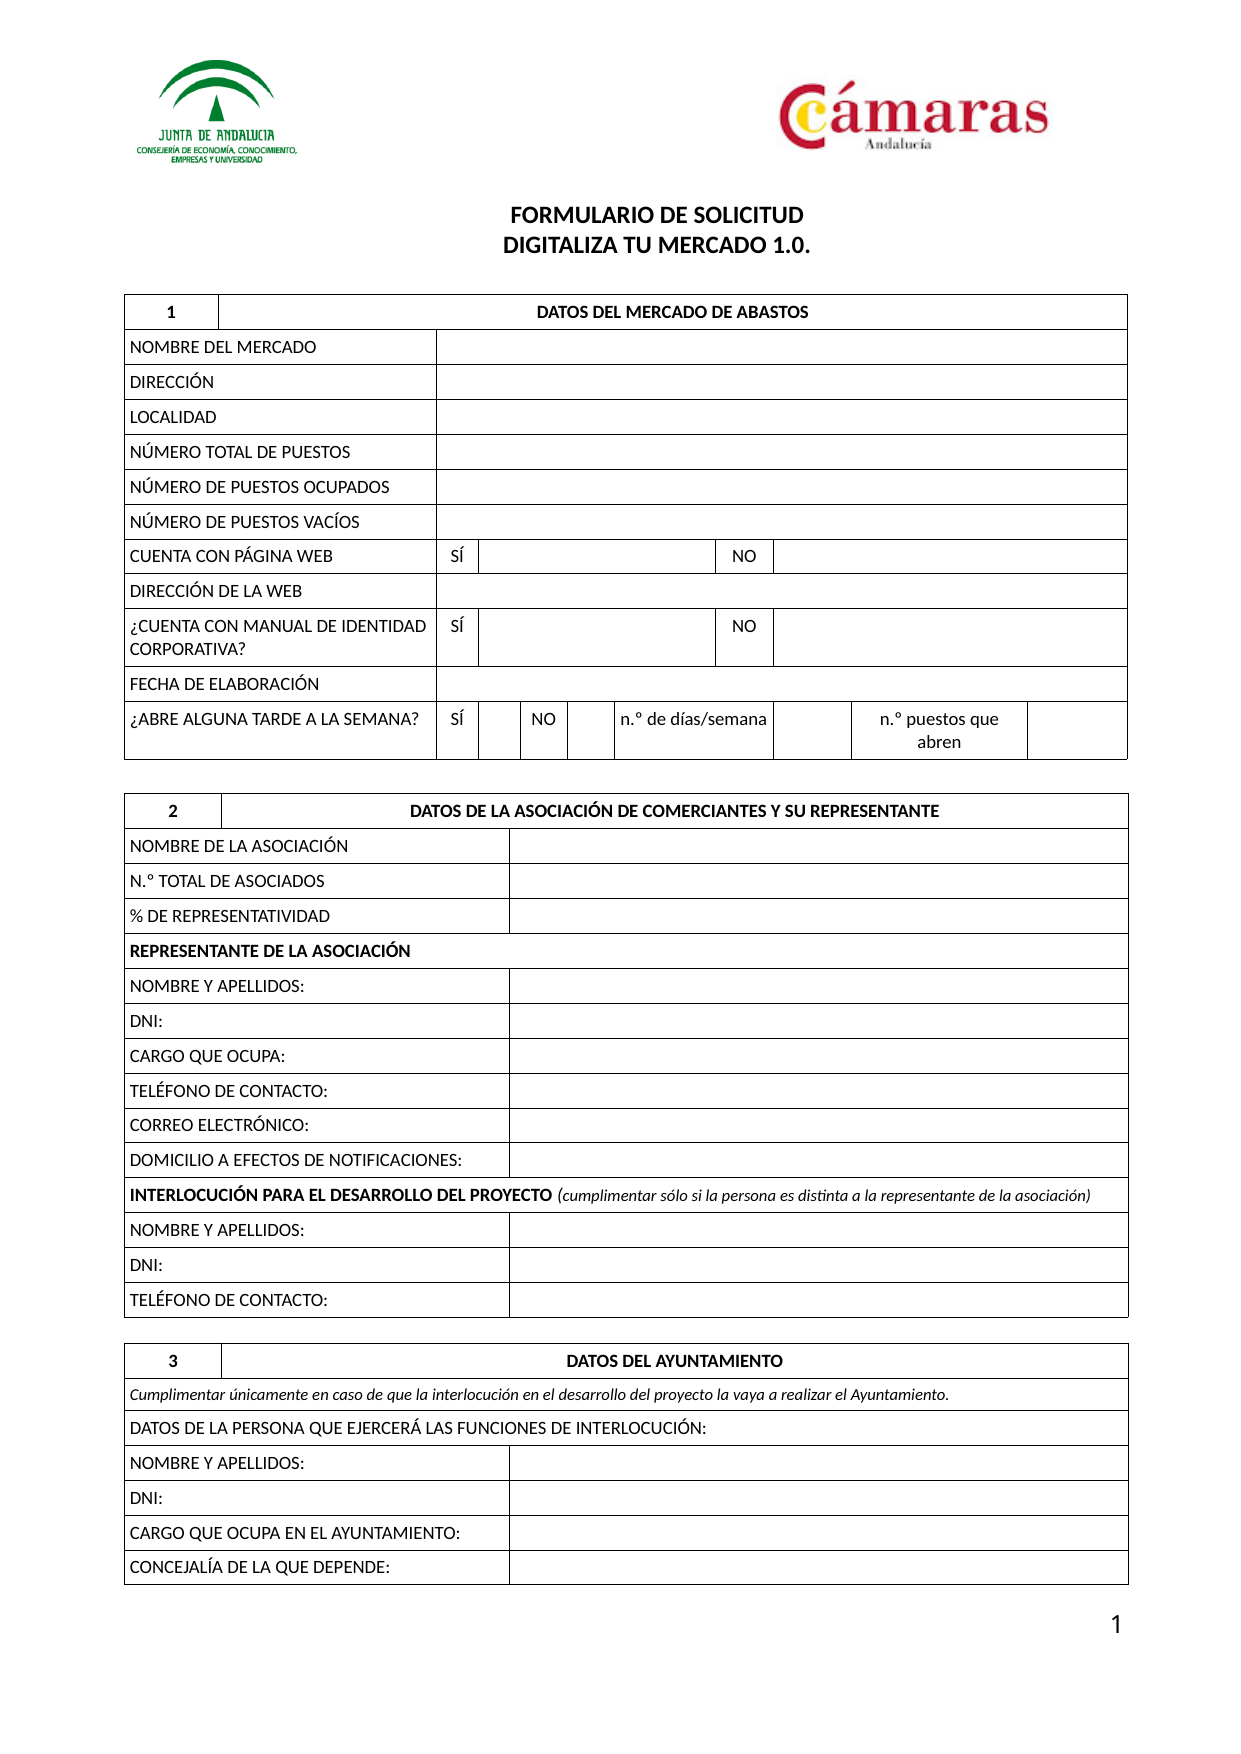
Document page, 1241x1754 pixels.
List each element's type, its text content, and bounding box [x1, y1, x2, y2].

table_cell [437, 505, 1127, 538]
table_cell DOMICILIO A EFECTOS DE NOTIFICACIONES: [125, 1143, 509, 1177]
table_cell DIRECCIÓN DE LA WEB [125, 574, 436, 608]
table_cell [774, 609, 1127, 666]
table_cell [774, 702, 851, 759]
table_cell [479, 702, 520, 759]
table_cell SÍ [437, 540, 478, 573]
text FORMULARIO DE SOLICITUD [192, 199, 1122, 229]
table_cell NO [716, 540, 773, 573]
table_header 2 [125, 794, 221, 828]
table_cell DNI: [125, 1004, 509, 1038]
table_cell [510, 1248, 1128, 1282]
table_cell [510, 1039, 1128, 1072]
table_cell [510, 1143, 1128, 1177]
table_cell [437, 470, 1127, 503]
table_cell [437, 330, 1127, 364]
table_cell NÚMERO DE PUESTOS OCUPADOS [125, 470, 436, 503]
picture [765, 75, 1063, 160]
table_cell [479, 609, 715, 666]
table_cell [510, 1213, 1128, 1247]
table_cell [510, 969, 1128, 1003]
table_cell [437, 365, 1127, 399]
table_cell INTERLOCUCIÓN PARA EL DESARROLLO DEL PROYECTO (cumplimentar sólo si la persona es distinta a la representante de la asociación) [125, 1178, 1128, 1212]
table_cell FECHA DE ELABORACIÓN [125, 667, 436, 701]
table_cell % DE REPRESENTATIVIDAD [125, 899, 509, 933]
text DIGITALIZA TU MERCADO 1.0. [192, 229, 1122, 260]
table_cell [510, 899, 1128, 933]
table_cell NOMBRE DE LA ASOCIACIÓN [125, 829, 509, 863]
table_cell [437, 400, 1127, 434]
table_cell DNI: [125, 1248, 509, 1282]
table_cell DIRECCIÓN [125, 365, 436, 399]
table_cell [510, 829, 1128, 863]
table_cell TELÉFONO DE CONTACTO: [125, 1074, 509, 1107]
table_cell DATOS DE LA PERSONA QUE EJERCERÁ LAS FUNCIONES DE INTERLOCUCIÓN: [125, 1411, 1128, 1445]
table_header 3 [125, 1344, 221, 1378]
table_cell [510, 1481, 1128, 1514]
table_cell NÚMERO TOTAL DE PUESTOS [125, 435, 436, 469]
table_cell CARGO QUE OCUPA: [125, 1039, 509, 1072]
table_cell [510, 864, 1128, 898]
table_cell [510, 1551, 1128, 1584]
table_cell [437, 667, 1127, 701]
table_cell NO [521, 702, 567, 759]
table_cell LOCALIDAD [125, 400, 436, 434]
table_cell DNI: [125, 1481, 509, 1514]
table_cell [510, 1283, 1128, 1317]
table_cell NOMBRE Y APELLIDOS: [125, 1446, 509, 1480]
table_cell [510, 1109, 1128, 1142]
table_cell SÍ [437, 609, 478, 666]
table_cell NOMBRE Y APELLIDOS: [125, 969, 509, 1003]
table_cell CARGO QUE OCUPA EN EL AYUNTAMIENTO: [125, 1516, 509, 1549]
table_cell [510, 1074, 1128, 1107]
table_cell NOMBRE Y APELLIDOS: [125, 1213, 509, 1247]
table_cell SÍ [437, 702, 478, 759]
table_header 1 [125, 295, 218, 329]
table_cell CUENTA CON PÁGINA WEB [125, 540, 436, 573]
table_cell [510, 1004, 1128, 1038]
table_cell Cumplimentar únicamente en caso de que la interlocución en el desarrollo del proyecto la vaya a realizar el Ayuntamiento. [125, 1379, 1128, 1410]
table_cell [437, 435, 1127, 469]
table_cell [479, 540, 715, 573]
table_header DATOS DEL AYUNTAMIENTO [222, 1344, 1128, 1378]
table_cell [510, 1516, 1128, 1549]
table_cell [1028, 702, 1127, 759]
table_cell NO [716, 609, 773, 666]
table_cell REPRESENTANTE DE LA ASOCIACIÓN [125, 934, 1128, 968]
table_cell NOMBRE DEL MERCADO [125, 330, 436, 364]
table_cell ¿CUENTA CON MANUAL DE IDENTIDAD CORPORATIVA? [125, 609, 436, 666]
table_cell N.º TOTAL DE ASOCIADOS [125, 864, 509, 898]
table_cell n.º de días/semana [615, 702, 773, 759]
table_cell CONCEJALÍA DE LA QUE DEPENDE: [125, 1551, 509, 1584]
table_cell NÚMERO DE PUESTOS VACÍOS [125, 505, 436, 538]
table_cell n.º puestos que abren [852, 702, 1027, 759]
table_cell CORREO ELECTRÓNICO: [125, 1109, 509, 1142]
table_cell ¿ABRE ALGUNA TARDE A LA SEMANA? [125, 702, 436, 759]
table_cell [774, 540, 1127, 573]
table_header DATOS DEL MERCADO DE ABASTOS [219, 295, 1127, 329]
table_cell [510, 1446, 1128, 1480]
table_header DATOS DE LA ASOCIACIÓN DE COMERCIANTES Y SU REPRESENTANTE [222, 794, 1128, 828]
picture [128, 57, 300, 167]
table_cell [437, 574, 1127, 608]
table_cell [568, 702, 614, 759]
table_cell TELÉFONO DE CONTACTO: [125, 1283, 509, 1317]
